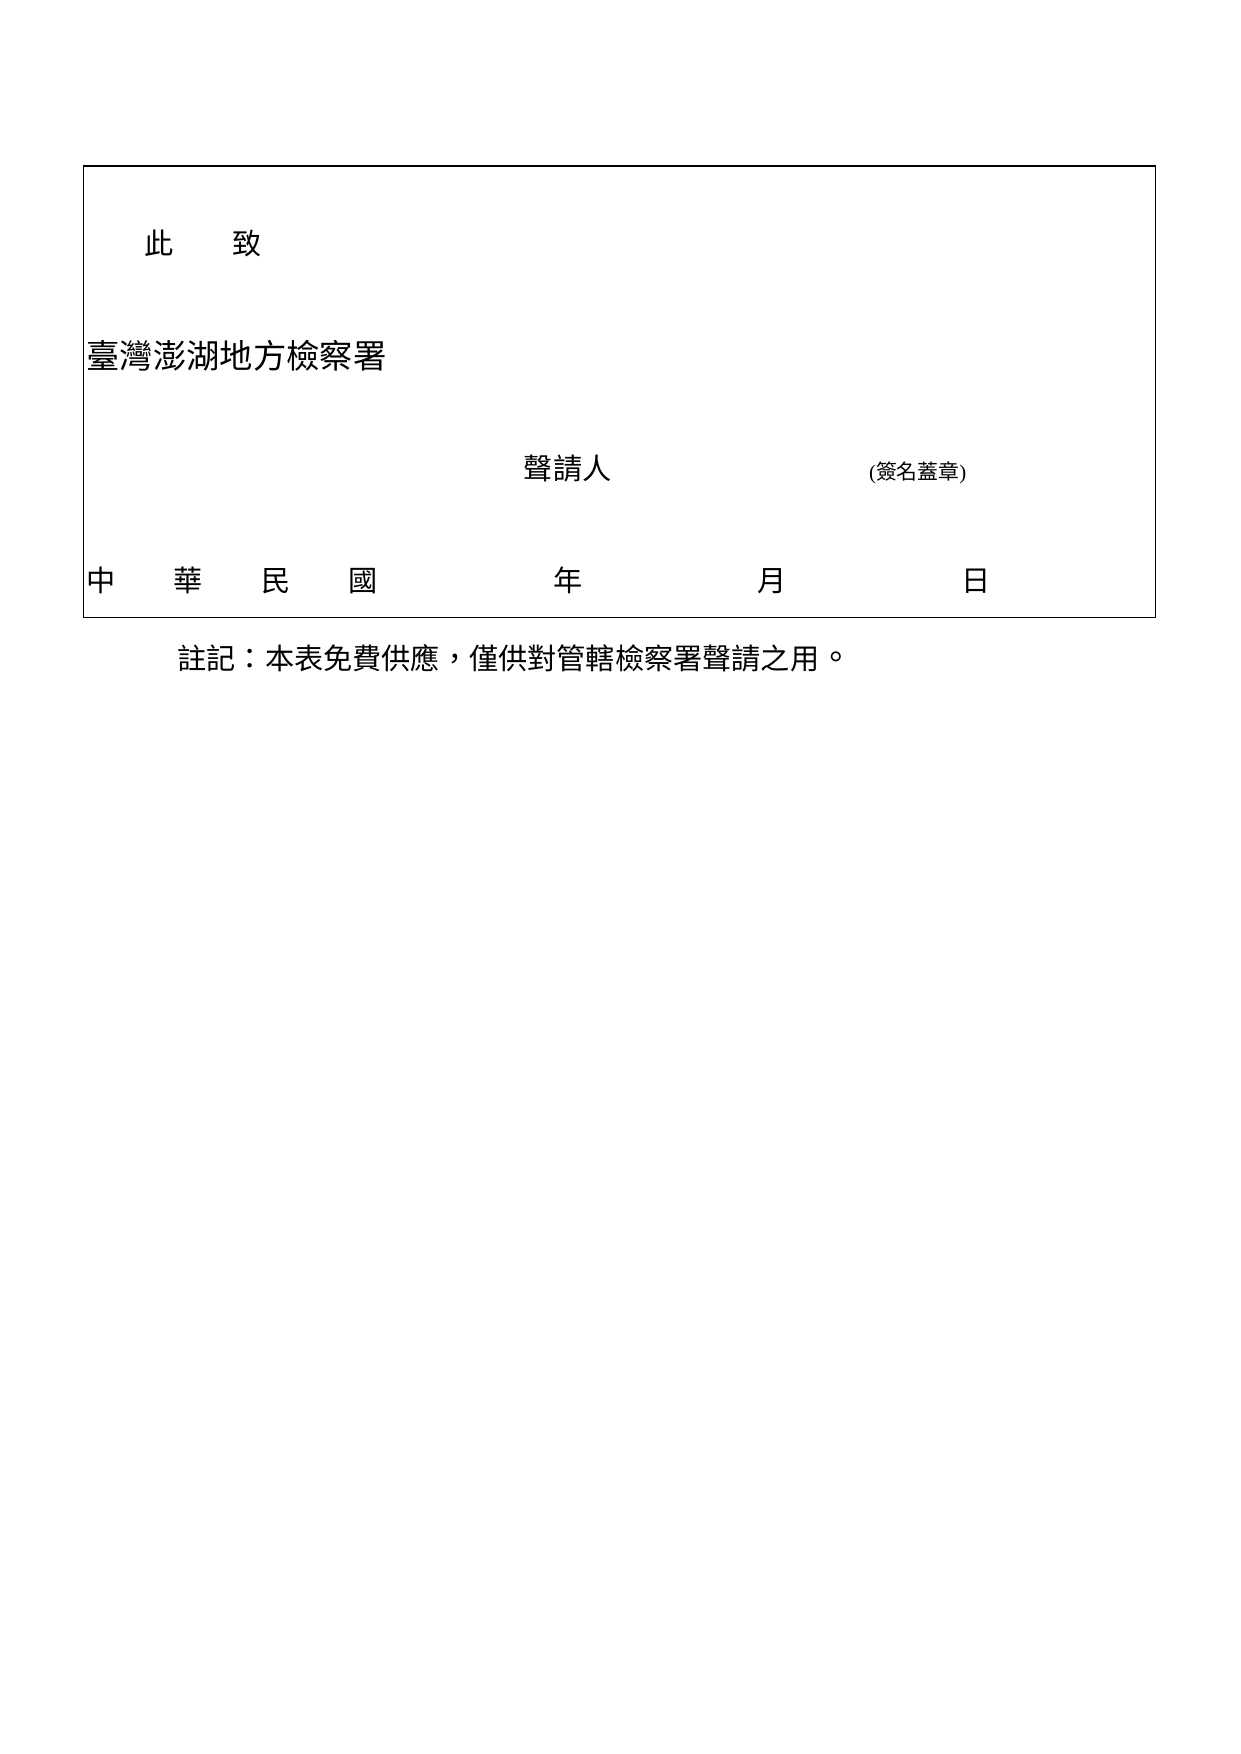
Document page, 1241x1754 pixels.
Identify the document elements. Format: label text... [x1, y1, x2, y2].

text 註記：本表免費供應，僅供對管轄檢察署聲請之用。 [177, 618, 1122, 693]
table_cell 此 致 臺灣澎湖地方檢察署 聲請人 (簽名蓋章) 中 華 民 國 年 月 日 [84, 167, 1155, 617]
